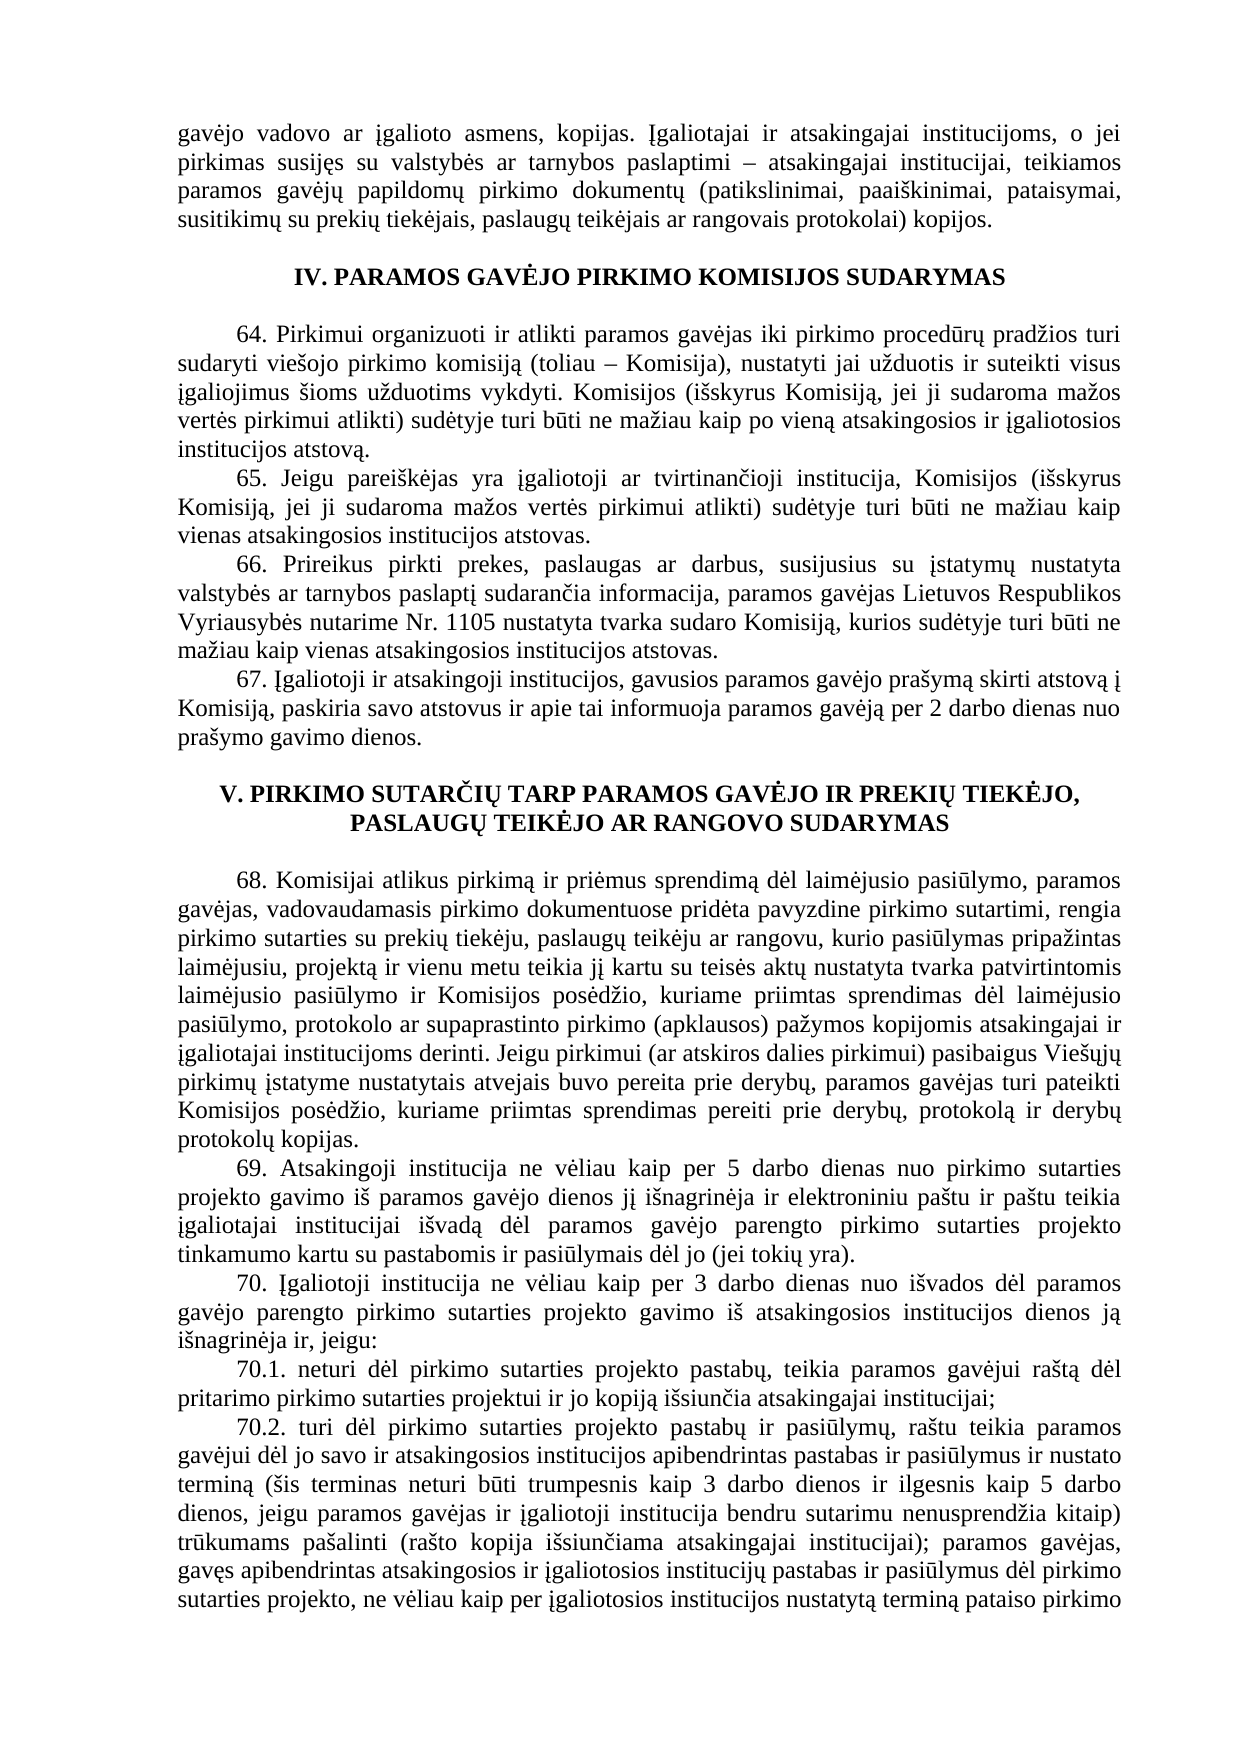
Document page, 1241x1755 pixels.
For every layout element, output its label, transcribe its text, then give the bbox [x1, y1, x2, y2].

text 68. Komisijai atlikus pirkimą ir priėmus sprendimą dėl laimėjusio pasiūlymo, paramos gavėjas, vadovaudamasis pirkimo dokumentuose pridėta pavyzdine pirkimo sutartimi, rengia pirkimo sutarties su prekių tiekėju, paslaugų teikėju ar rangovu, kurio pasiūlymas pripažintas laimėjusiu, projektą ir vienu metu teikia jį kartu su teisės aktų nustatyta tvarka patvirtintomis laimėjusio pasiūlymo ir Komisijos posėdžio, kuriame priimtas sprendimas dėl laimėjusio pasiūlymo, protokolo ar supaprastinto pirkimo (apklausos) pažymos kopijomis atsakingajai ir įgaliotajai institucijoms derinti. Jeigu pirkimui (ar atskiros dalies pirkimui) pasibaigus Viešųjų pirkimų įstatyme nustatytais atvejais buvo pereita prie derybų, paramos gavėjas turi pateikti Komisijos posėdžio, kuriame priimtas sprendimas pereiti prie derybų, protokolą ir derybų protokolų kopijas. [177, 866, 1122, 1153]
text 64. Pirkimui organizuoti ir atlikti paramos gavėjas iki pirkimo procedūrų pradžios turi sudaryti viešojo pirkimo komisiją (toliau – Komisija), nustatyti jai užduotis ir suteikti visus įgaliojimus šioms užduotims vykdyti. Komisijos (išskyrus Komisiją, jei ji sudaroma mažos vertės pirkimui atlikti) sudėtyje turi būti ne mažiau kaip po vieną atsakingosios ir įgaliotosios institucijos atstovą. [177, 319, 1122, 463]
text 66. Prireikus pirkti prekes, paslaugas ar darbus, susijusius su įstatymų nustatyta valstybės ar tarnybos paslaptį sudarančia informacija, paramos gavėjas Lietuvos Respublikos Vyriausybės nutarime Nr. 1105 nustatyta tvarka sudaro Komisiją, kurios sudėtyje turi būti ne mažiau kaip vienas atsakingosios institucijos atstovas. [177, 549, 1122, 664]
text 67. Įgaliotoji ir atsakingoji institucijos, gavusios paramos gavėjo prašymą skirti atstovą į Komisiją, paskiria savo atstovus ir apie tai informuoja paramos gavėją per 2 darbo dienas nuo prašymo gavimo dienos. [177, 664, 1122, 751]
text gavėjo vadovo ar įgalioto asmens, kopijas. Įgaliotajai ir atsakingajai institucijoms, o jei pirkimas susijęs su valstybės ar tarnybos paslaptimi – atsakingajai institucijai, teikiamos paramos gavėjų papildomų pirkimo dokumentų (patikslinimai, paaiškinimai, pataisymai, susitikimų su prekių tiekėjais, paslaugų teikėjais ar rangovais protokolai) kopijos. [177, 118, 1122, 233]
text 70.2. turi dėl pirkimo sutarties projekto pastabų ir pasiūlymų, raštu teikia paramos gavėjui dėl jo savo ir atsakingosios institucijos apibendrintas pastabas ir pasiūlymus ir nustato terminą (šis terminas neturi būti trumpesnis kaip 3 darbo dienos ir ilgesnis kaip 5 darbo dienos, jeigu paramos gavėjas ir įgaliotoji institucija bendru sutarimu nenusprendžia kitaip) trūkumams pašalinti (rašto kopija išsiunčiama atsakingajai institucijai); paramos gavėjas, gavęs apibendrintas atsakingosios ir įgaliotosios institucijų pastabas ir pasiūlymus dėl pirkimo sutarties projekto, ne vėliau kaip per įgaliotosios institucijos nustatytą terminą pataiso pirkimo [177, 1412, 1122, 1613]
text V. PIRKIMO SUTARČIŲ TARP PARAMOS GAVĖJO IR PREKIŲ TIEKĖJO, PASLAUGŲ TEIKĖJO AR RANGOVO SUDARYMAS [177, 779, 1122, 837]
text 70.1. neturi dėl pirkimo sutarties projekto pastabų, teikia paramos gavėjui raštą dėl pritarimo pirkimo sutarties projektui ir jo kopiją išsiunčia atsakingajai institucijai; [177, 1354, 1122, 1412]
text IV. PARAMOS GAVĖJO PIRKIMO KOMISIJOS SUDARYMAS [177, 262, 1122, 291]
text 65. Jeigu pareiškėjas yra įgaliotoji ar tvirtinančioji institucija, Komisijos (išskyrus Komisiją, jei ji sudaroma mažos vertės pirkimui atlikti) sudėtyje turi būti ne mažiau kaip vienas atsakingosios institucijos atstovas. [177, 463, 1122, 549]
text 69. Atsakingoji institucija ne vėliau kaip per 5 darbo dienas nuo pirkimo sutarties projekto gavimo iš paramos gavėjo dienos jį išnagrinėja ir elektroniniu paštu ir paštu teikia įgaliotajai institucijai išvadą dėl paramos gavėjo parengto pirkimo sutarties projekto tinkamumo kartu su pastabomis ir pasiūlymais dėl jo (jei tokių yra). [177, 1153, 1122, 1268]
text 70. Įgaliotoji institucija ne vėliau kaip per 3 darbo dienas nuo išvados dėl paramos gavėjo parengto pirkimo sutarties projekto gavimo iš atsakingosios institucijos dienos ją išnagrinėja ir, jeigu: [177, 1268, 1122, 1354]
